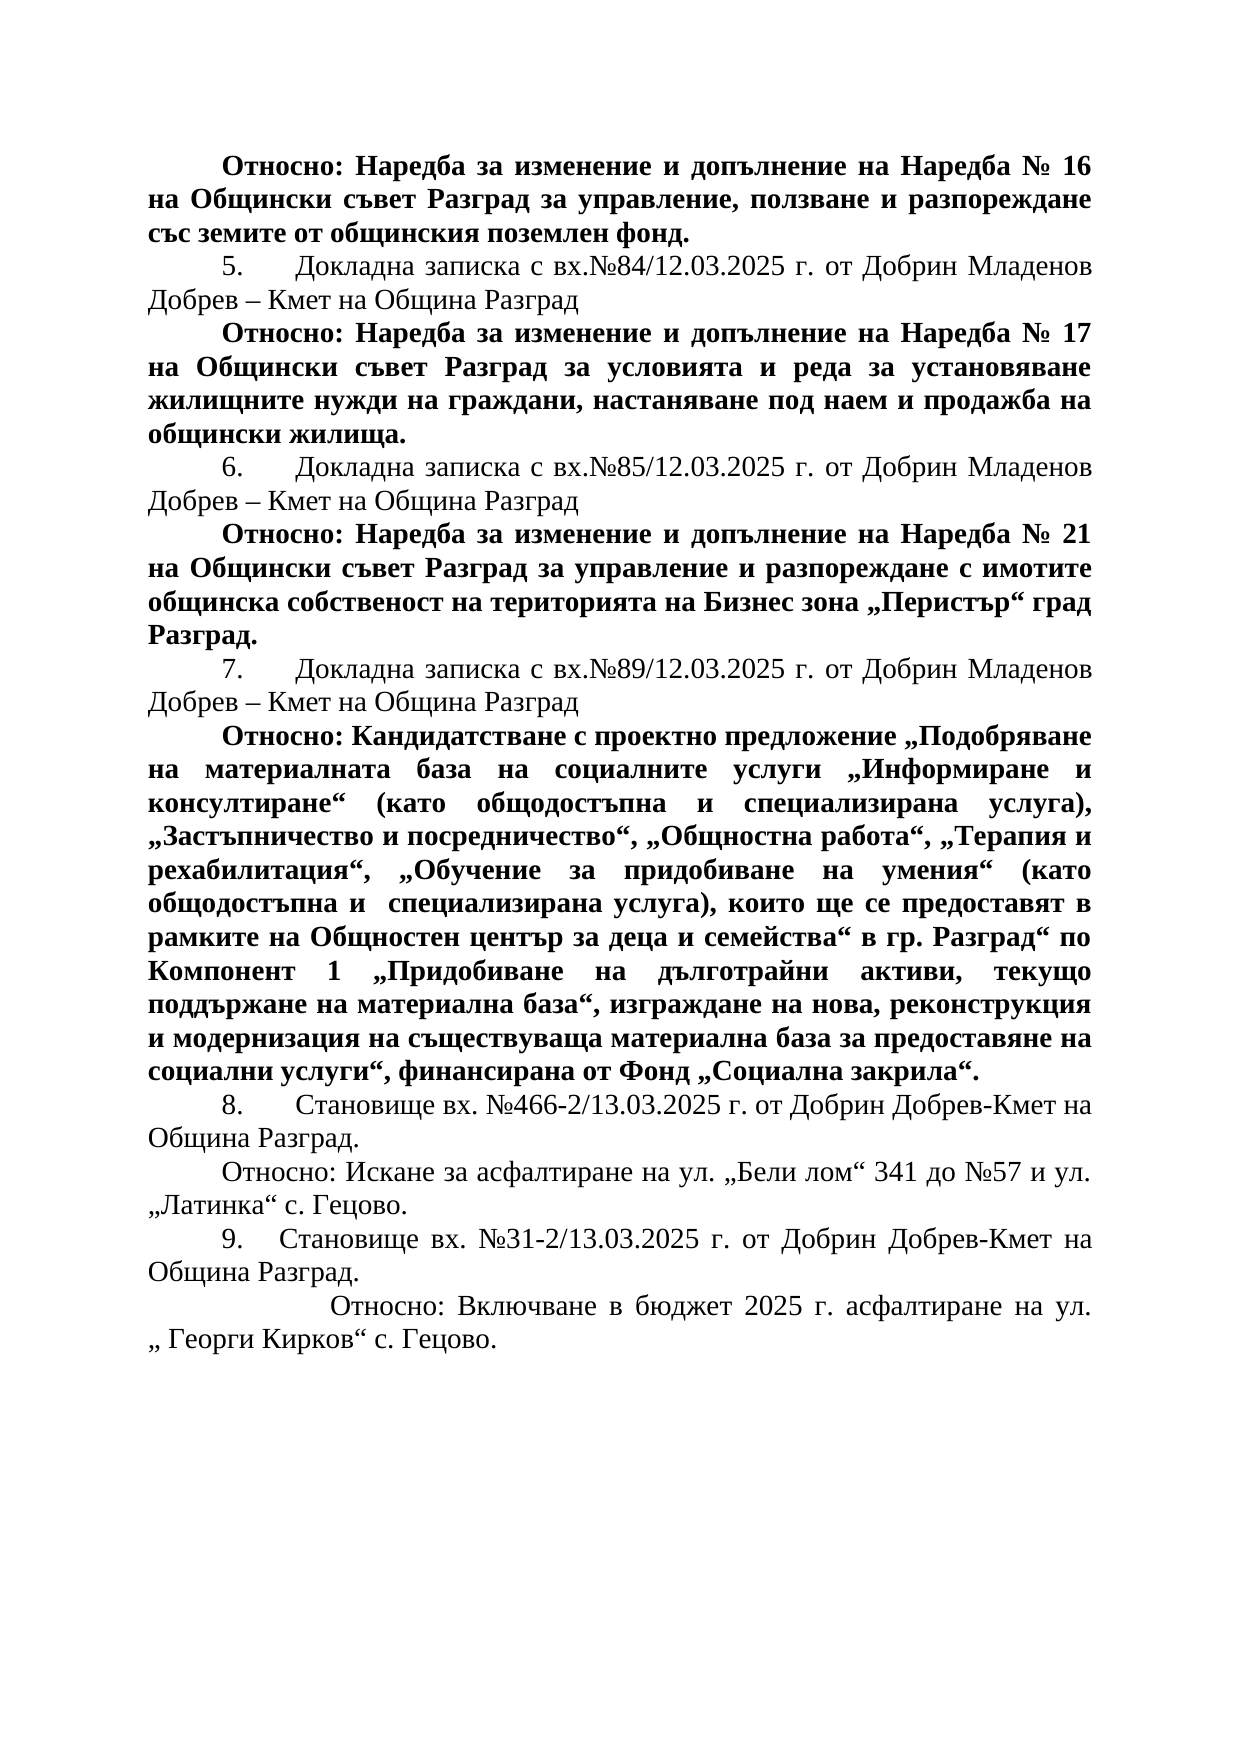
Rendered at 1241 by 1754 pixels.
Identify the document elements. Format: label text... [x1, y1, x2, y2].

list Становище вх. №466-2/13.03.2025 г. от Добрин Добрев-Кмет на Община Разград. [148, 1087, 1093, 1154]
list 9. Становище вх. №31-2/13.03.2025 г. от Добрин Добрев-Кмет на Община Разград. [148, 1221, 1093, 1288]
text Относно: Наредба за изменение и допълнение на Наредба № 17 на Общински съвет Разград за условията и реда за установяване жилищните нужди на граждани, настаняване под наем и продажба на общински жилища. [148, 315, 1093, 449]
text Относно: Включване в бюджет 2025 г. асфалтиране на ул. „ Георги Кирков“ с. Гецово. [148, 1288, 1093, 1355]
text Относно: Наредба за изменение и допълнение на Наредба № 21 на Общински съвет Разград за управление и разпореждане с имотите общинска собственост на територията на Бизнес зона „Перистър“ град Разград. [148, 517, 1093, 651]
list Докладна записка с вх.№84/12.03.2025 г. от Добрин Младенов Добрев – Кмет на Община Разград [148, 248, 1093, 315]
list Докладна записка с вх.№89/12.03.2025 г. от Добрин Младенов Добрев – Кмет на Община Разград [148, 651, 1093, 718]
text Относно: Кандидатстване с проектно предложение „Подобряване на материалната база на социалните услуги „Информиране и консултиране“ (като общодостъпна и специализирана услуга), „Застъпничество и посредничество“, „Общностна работа“, „Терапия и рехабилитация“, „Обучение за придобиване на умения“ (като общодостъпна и специализирана услуга), които ще се предоставят в рамките на Общностен център за деца и семейства“ в гр. Разград“ по Компонент 1 „Придобиване на дълготрайни активи, текущо поддържане на материална база“, изграждане на нова, реконструкция и модернизация на съществуваща материална база за предоставяне на социални услуги“, финансирана от Фонд „Социална закрила“. [148, 718, 1093, 1087]
list Докладна записка с вх.№85/12.03.2025 г. от Добрин Младенов Добрев – Кмет на Община Разград [148, 449, 1093, 517]
list Относно: Искане за асфалтиране на ул. „Бели лом“ 341 до №57 и ул. „Латинка“ с. Гецово. [148, 1154, 1093, 1221]
text Относно: Наредба за изменение и допълнение на Наредба № 16 на Общински съвет Разград за управление, ползване и разпореждане със земите от общинския поземлен фонд. [148, 148, 1093, 248]
